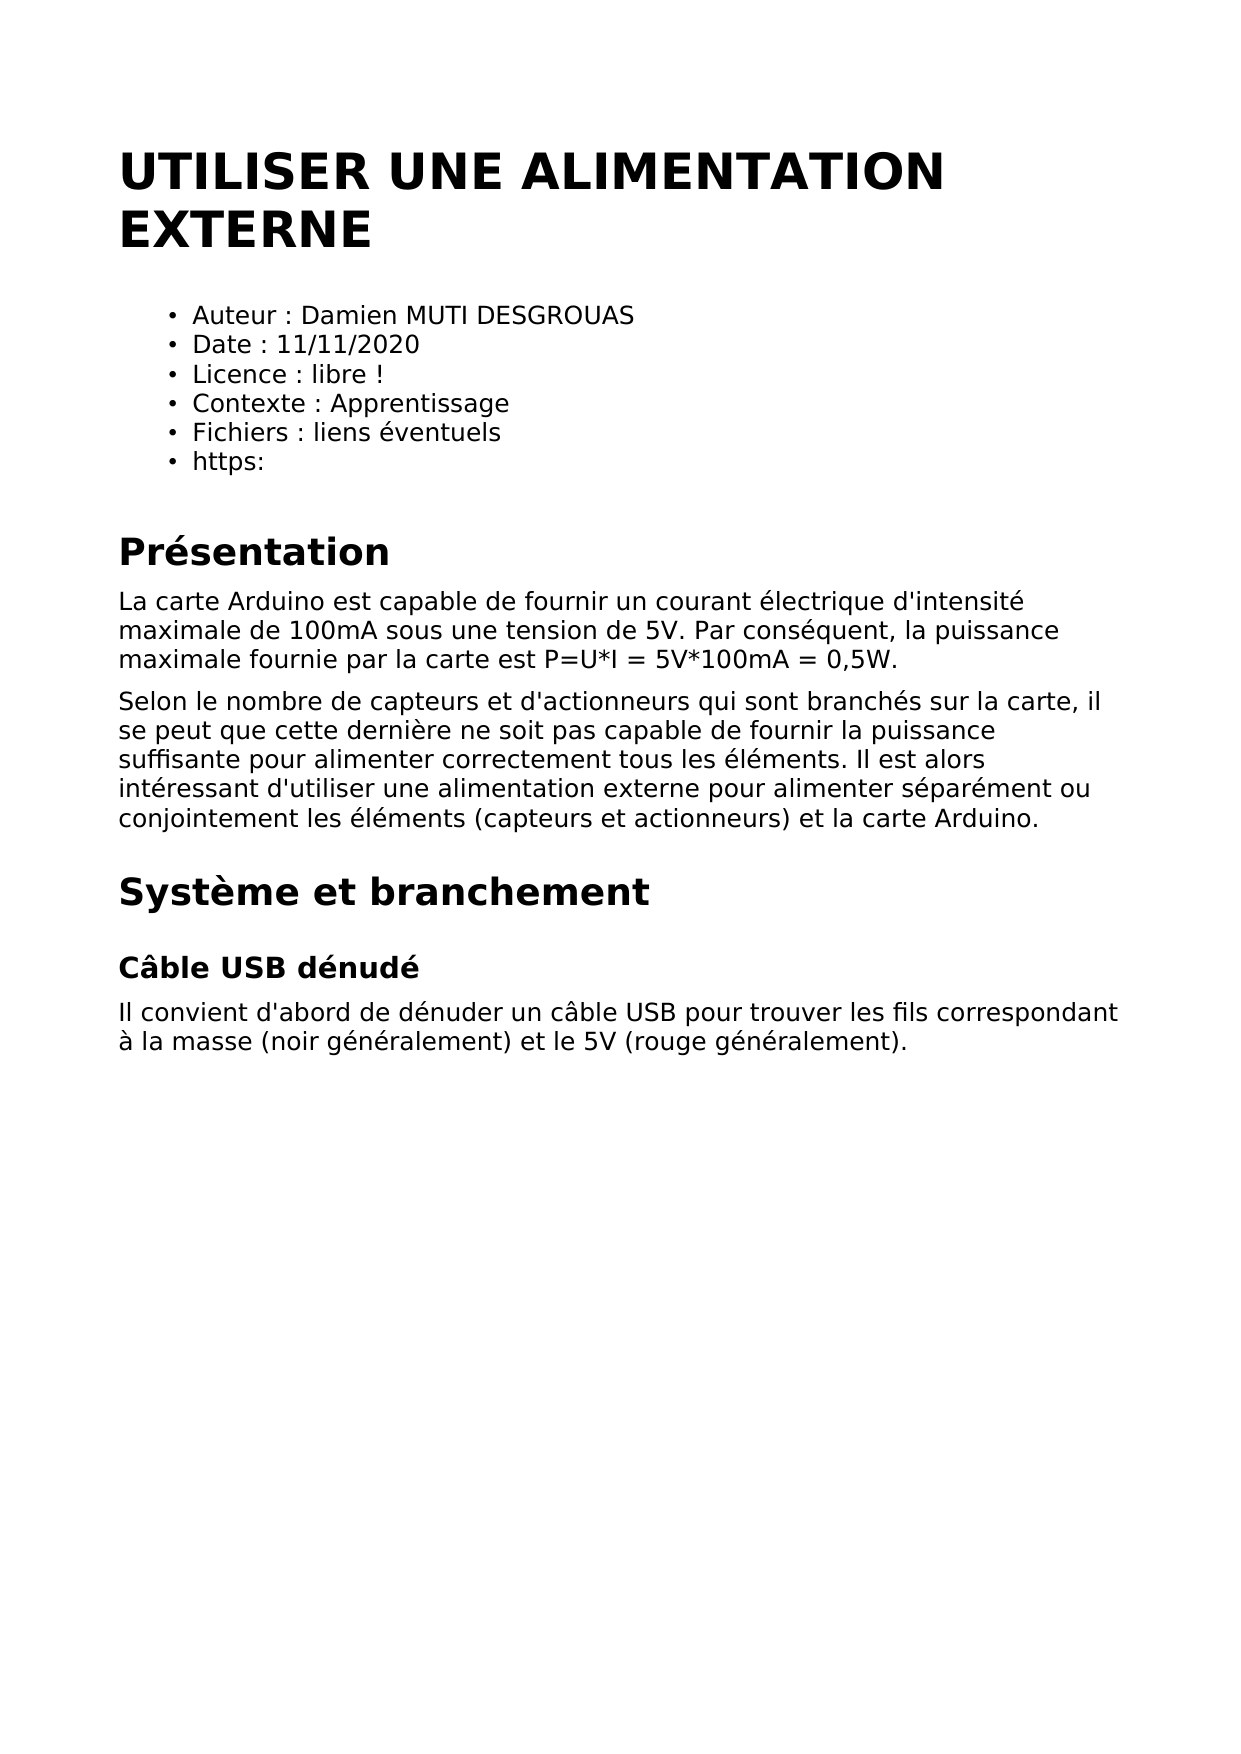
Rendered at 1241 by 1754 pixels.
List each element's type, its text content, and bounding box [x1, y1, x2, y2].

list Licence : libre ! [177, 360, 1122, 389]
list Date : 11/11/2020 [177, 331, 1122, 360]
subtitle Câble USB dénudé [118, 952, 1122, 986]
list Contexte : Apprentissage [177, 389, 1122, 418]
text La carte Arduino est capable de fournir un courant électrique d'intensité maximale de 100mA sous une tension de 5V. Par conséquent, la puissance maximale fournie par la carte est P=U*I = 5V*100mA = 0,5W. [118, 587, 1122, 675]
list https: [177, 447, 1122, 477]
subtitle UTILISER UNE ALIMENTATION EXTERNE [118, 143, 1122, 259]
list Auteur : Damien MUTI DESGROUAS [177, 302, 1122, 331]
text Il convient d'abord de dénuder un câble USB pour trouver les fils correspondant à la masse (noir généralement) et le 5V (rouge généralement). [118, 998, 1122, 1056]
list Fichiers : liens éventuels [177, 418, 1122, 447]
subtitle Présentation [118, 531, 1122, 575]
subtitle Système et branchement [118, 871, 1122, 914]
text Selon le nombre de capteurs et d'actionneurs qui sont branchés sur la carte, il se peut que cette dernière ne soit pas capable de fournir la puissance suffisante pour alimenter correctement tous les éléments. Il est alors intéressant d'utiliser une alimentation externe pour alimenter séparément ou conjointement les éléments (capteurs et actionneurs) et la carte Arduino. [118, 687, 1122, 833]
